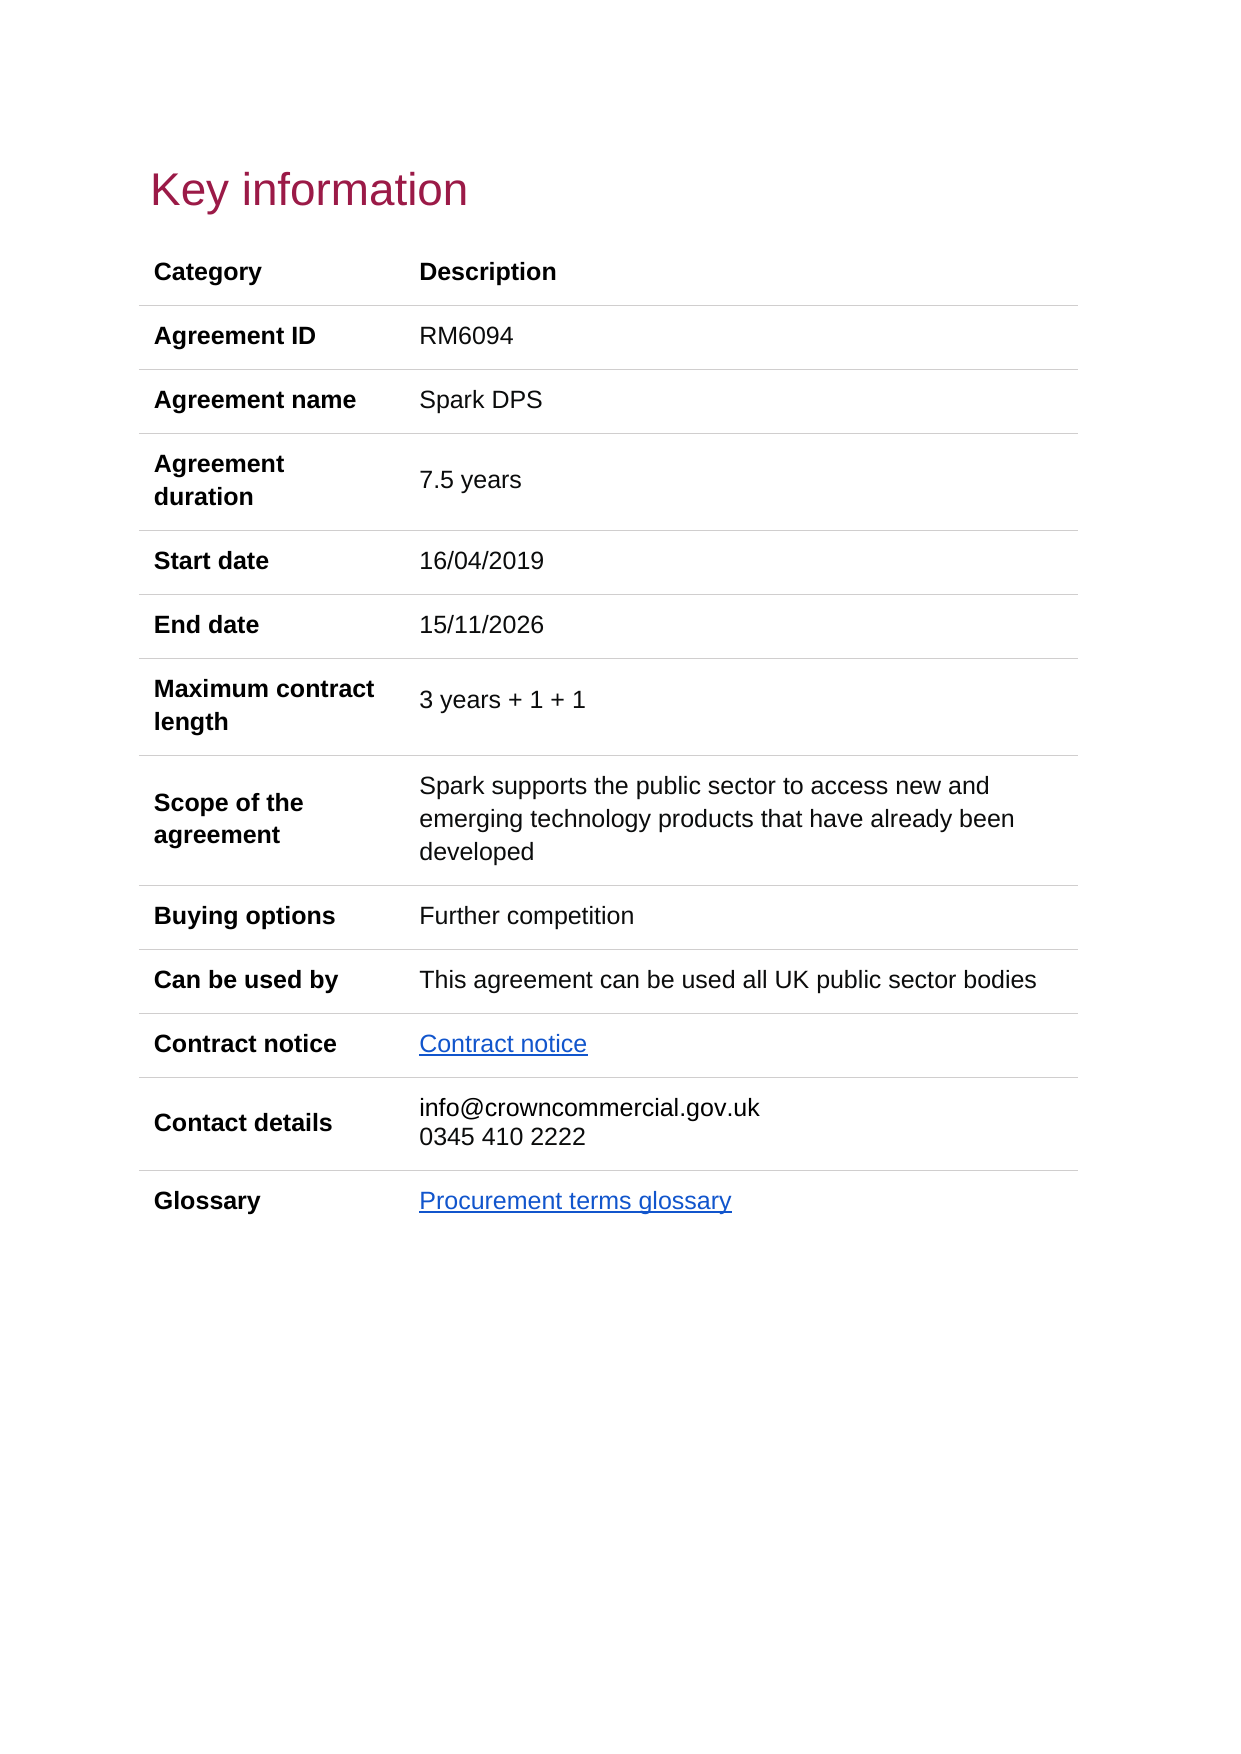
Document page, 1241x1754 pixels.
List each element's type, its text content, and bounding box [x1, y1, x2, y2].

table_cell Contract notice [139, 1014, 404, 1077]
table_cell This agreement can be used all UK public sector bodies [404, 950, 1078, 1013]
table_cell Further competition [404, 886, 1078, 949]
table_cell Contract notice [404, 1014, 1078, 1077]
table_cell 7.5 years [404, 434, 1078, 530]
table_cell RM6094 [404, 306, 1078, 369]
table_cell Can be used by [139, 950, 404, 1013]
table_cell Procurement terms glossary [404, 1171, 1078, 1234]
table_cell Spark DPS [404, 370, 1078, 433]
table_cell Contact details [139, 1078, 404, 1170]
table_cell Agreement duration [139, 434, 404, 530]
table_header Description [404, 242, 1078, 304]
table_header Category [139, 242, 404, 304]
table_cell info@crowncommercial.gov.uk 0345 410 2222 [404, 1078, 1078, 1170]
table_cell 16/04/2019 [404, 531, 1078, 594]
table_cell Glossary [139, 1171, 404, 1234]
subtitle Key information [150, 162, 1091, 215]
table_cell Start date [139, 531, 404, 594]
table_cell Buying options [139, 886, 404, 949]
table_cell 15/11/2026 [404, 595, 1078, 658]
table_cell Agreement name [139, 370, 404, 433]
table_cell 3 years + 1 + 1 [404, 659, 1078, 755]
table_cell End date [139, 595, 404, 658]
table_cell Maximum contract length [139, 659, 404, 755]
table_cell Scope of the agreement [139, 756, 404, 885]
table_cell Agreement ID [139, 306, 404, 369]
table_cell Spark supports the public sector to access new and emerging technology products that have already been developed [404, 756, 1078, 885]
